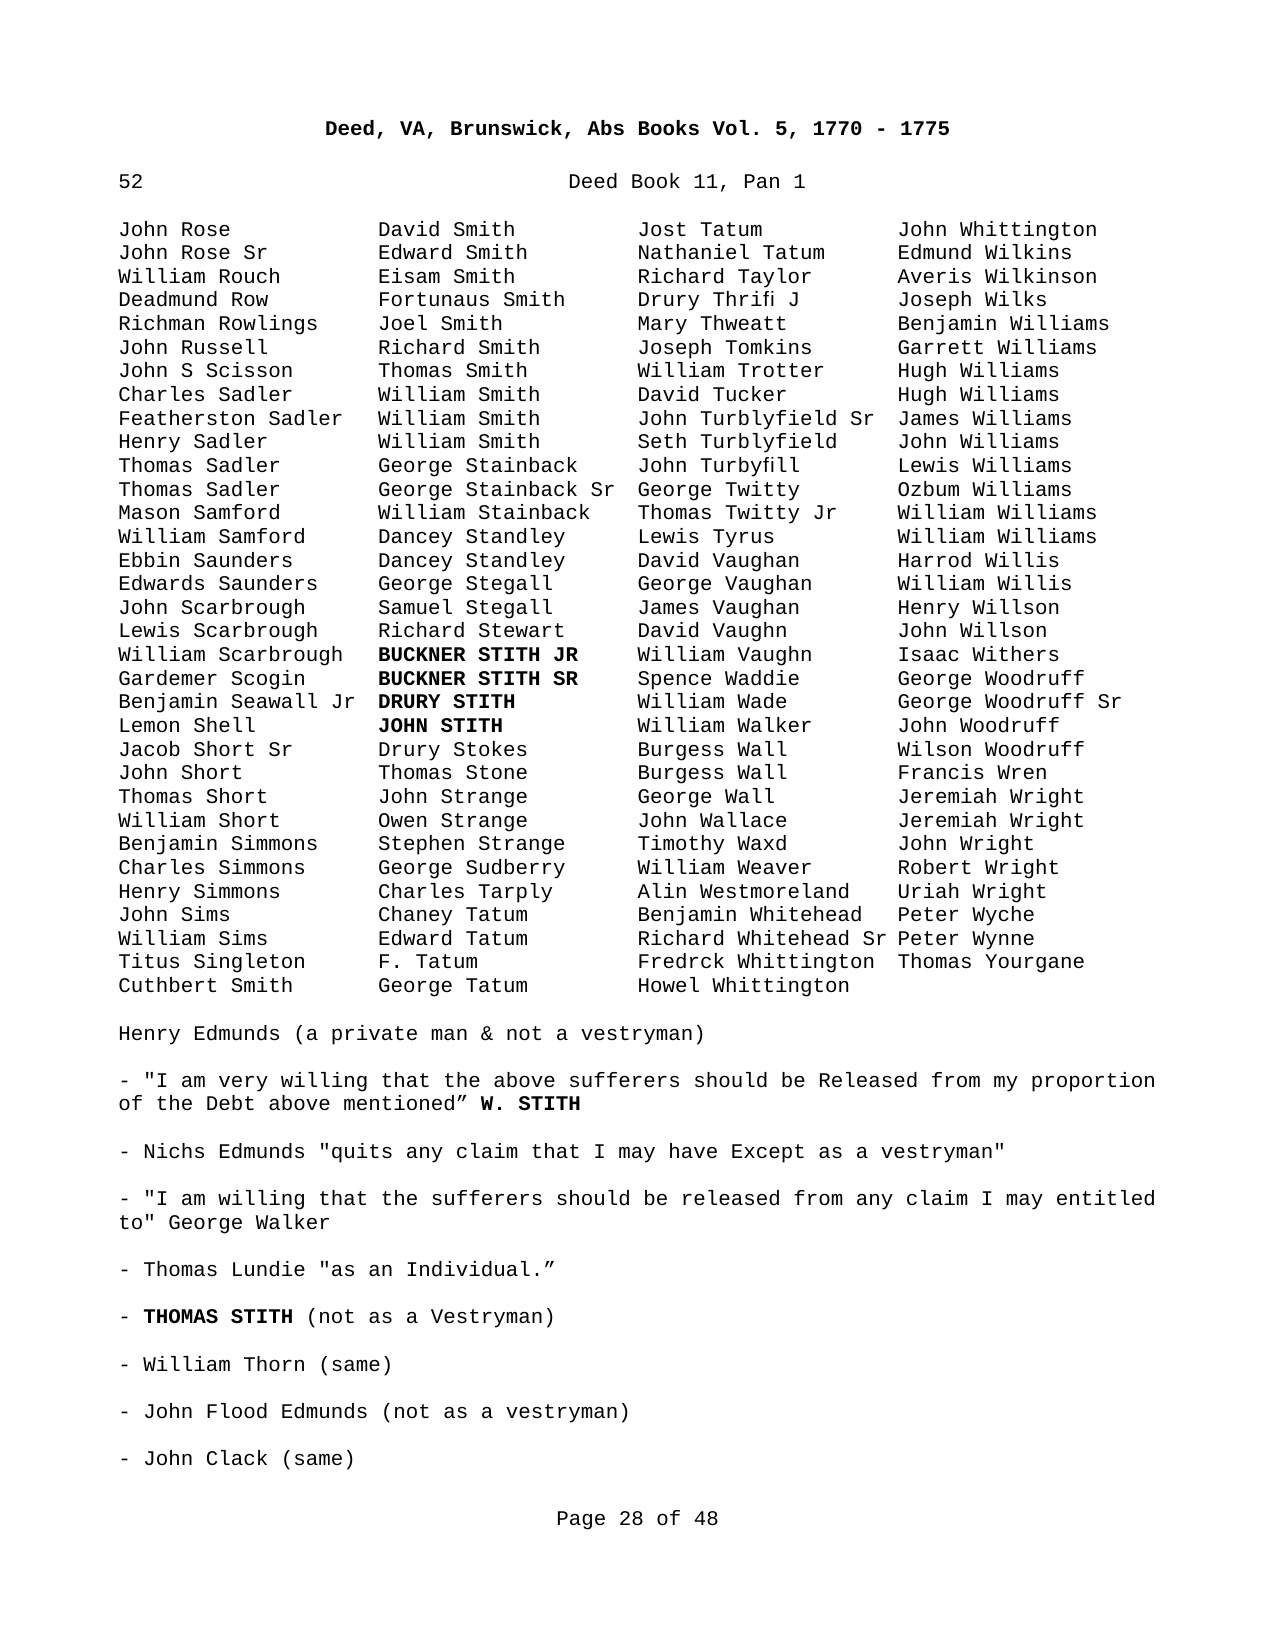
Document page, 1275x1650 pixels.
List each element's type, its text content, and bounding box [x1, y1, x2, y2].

text Hugh Williams [897, 360, 1157, 384]
text Ozbum Williams [897, 479, 1157, 502]
text James Vaughan [637, 597, 897, 621]
text William Smith [378, 408, 637, 431]
text Uriah Wright [897, 881, 1157, 904]
text John Turblyfield Sr [637, 408, 897, 431]
text William Williams [897, 526, 1157, 549]
text William Williams [897, 502, 1157, 526]
text Richman Rowlings [118, 313, 378, 337]
text Cuthbert Smith [118, 975, 378, 999]
text Stephen Strange [378, 833, 637, 857]
text John S Scisson [118, 360, 378, 384]
text John Williams [897, 431, 1157, 455]
text Buckner Stith Jr [378, 644, 637, 668]
text 52 Deed Book 11, Pan 1 [118, 171, 1157, 195]
text Francis Wren [897, 762, 1157, 786]
text - Thomas Lundie "as an Individual.” [118, 1259, 1157, 1283]
text - "I am willing that the sufferers should be released from any claim I may entitled to" George Walker [118, 1188, 1157, 1235]
text George Woodruff [897, 668, 1157, 691]
text Garrett Williams [897, 337, 1157, 360]
text Nathaniel Tatum [637, 242, 897, 266]
text Drury Stith [378, 691, 637, 715]
text Richard Taylor [637, 266, 897, 289]
text Henry Willson [897, 597, 1157, 621]
text David Tucker [637, 384, 897, 408]
text Thomas Sadler [118, 455, 378, 479]
text Edward Tatum [378, 928, 637, 952]
text Joseph Tomkins [637, 337, 897, 360]
text Samuel Stegall [378, 597, 637, 621]
text John Scarbrough [118, 597, 378, 621]
text Drury Stokes [378, 739, 637, 762]
text Ebbin Saunders [118, 549, 378, 573]
text Benjamin Seawall Jr [118, 691, 378, 715]
text William Trotter [637, 360, 897, 384]
text Alin Westmoreland [637, 881, 897, 904]
text Robert Wright [897, 857, 1157, 881]
text Titus Singleton [118, 952, 378, 975]
text William Weaver [637, 857, 897, 881]
text Mary Thweatt [637, 313, 897, 337]
text Harrod Willis [897, 549, 1157, 573]
text Henry Sadler [118, 431, 378, 455]
text Wilson Woodruff [897, 739, 1157, 762]
text Edward Smith [378, 242, 637, 266]
text John Russell [118, 337, 378, 360]
text Benjamin Whitehead [637, 904, 897, 928]
text Thomas Short [118, 786, 378, 810]
text Charles Sadler [118, 384, 378, 408]
text Isaac Withers [897, 644, 1157, 668]
text David Vaughan [637, 549, 897, 573]
text William Short [118, 810, 378, 833]
text George Wall [637, 786, 897, 810]
text David Smith [378, 218, 637, 242]
text Eisam Smith [378, 266, 637, 289]
text William Rouch [118, 266, 378, 289]
text George Stegall [378, 573, 637, 597]
text Thomas Stone [378, 762, 637, 786]
text David Vaughn [637, 621, 897, 644]
text Jeremiah Wright [897, 786, 1157, 810]
text Benjamin Williams [897, 313, 1157, 337]
text Jeremiah Wright [897, 810, 1157, 833]
text Lewis Scarbrough [118, 621, 378, 644]
text George Vaughan [637, 573, 897, 597]
text John Sims [118, 904, 378, 928]
text John Willson [897, 621, 1157, 644]
text Lemon Shell [118, 715, 378, 739]
text Buckner Stith Sr [378, 668, 637, 691]
text Edwards Saunders [118, 573, 378, 597]
text Lewis Tyrus [637, 526, 897, 549]
text - "I am very willing that the above sufferers should be Released from my proportion of the Debt above mentioned” W. Stith [118, 1070, 1157, 1117]
text John Rose Sr [118, 242, 378, 266]
text John Short [118, 762, 378, 786]
text - John Flood Edmunds (not as a vestryman) [118, 1401, 1157, 1424]
text Featherston Sadler [118, 408, 378, 431]
text William Stainback [378, 502, 637, 526]
text John Strange [378, 786, 637, 810]
text Fredrck Whittington [637, 952, 897, 975]
text - Nichs Edmunds "quits any claim that I may have Except as a vestryman" [118, 1141, 1157, 1164]
text Thomas Yourgane [897, 952, 1157, 975]
text Lewis Williams [897, 455, 1157, 479]
text Timothy Waxd [637, 833, 897, 857]
text Howel Whittington [637, 975, 897, 999]
text Owen Strange [378, 810, 637, 833]
text - John Clack (same) [118, 1448, 1157, 1472]
text William Wade [637, 691, 897, 715]
text Richard Whitehead Sr [637, 928, 897, 952]
text William Willis [897, 573, 1157, 597]
text Jost Tatum [637, 218, 897, 242]
text Drury Thriﬁ J [637, 289, 897, 313]
text Henry Edmunds (a private man & not a vestryman) [118, 1022, 1157, 1046]
text Deadmund Row [118, 289, 378, 313]
text Burgess Wall [637, 739, 897, 762]
text William Smith [378, 384, 637, 408]
text Benjamin Simmons [118, 833, 378, 857]
text Fortunaus Smith [378, 289, 637, 313]
text Mason Samford [118, 502, 378, 526]
text Dancey Standley [378, 526, 637, 549]
text Henry Simmons [118, 881, 378, 904]
text John Whittington [897, 218, 1157, 242]
text Charles Tarply [378, 881, 637, 904]
text Seth Turblyfield [637, 431, 897, 455]
text Jacob Short Sr [118, 739, 378, 762]
text Thomas Smith [378, 360, 637, 384]
text George Stainback Sr [378, 479, 637, 502]
text William Scarbrough [118, 644, 378, 668]
text John Wallace [637, 810, 897, 833]
text Dancey Standley [378, 549, 637, 573]
text F. Tatum [378, 952, 637, 975]
text Joel Smith [378, 313, 637, 337]
text John Stith [378, 715, 637, 739]
text Joseph Wilks [897, 289, 1157, 313]
text John Woodruff [897, 715, 1157, 739]
text Chaney Tatum [378, 904, 637, 928]
text George Woodruff Sr [897, 691, 1157, 715]
text William Vaughn [637, 644, 897, 668]
text Richard Stewart [378, 621, 637, 644]
text Burgess Wall [637, 762, 897, 786]
text Hugh Williams [897, 384, 1157, 408]
text John Rose [118, 218, 378, 242]
text George Stainback [378, 455, 637, 479]
text - Thomas Stith (not as a Vestryman) [118, 1306, 1157, 1330]
text John Wright [897, 833, 1157, 857]
text George Sudberry [378, 857, 637, 881]
text Peter Wyche [897, 904, 1157, 928]
text James Williams [897, 408, 1157, 431]
text Richard Smith [378, 337, 637, 360]
text George Twitty [637, 479, 897, 502]
text Thomas Sadler [118, 479, 378, 502]
text William Smith [378, 431, 637, 455]
text William Walker [637, 715, 897, 739]
text William Samford [118, 526, 378, 549]
text George Tatum [378, 975, 637, 999]
text Peter Wynne [897, 928, 1157, 952]
text Thomas Twitty Jr [637, 502, 897, 526]
text Averis Wilkinson [897, 266, 1157, 289]
text Edmund Wilkins [897, 242, 1157, 266]
text Charles Simmons [118, 857, 378, 881]
text William Sims [118, 928, 378, 952]
text Gardemer Scogin [118, 668, 378, 691]
text John Turbyﬁll [637, 455, 897, 479]
text - William Thorn (same) [118, 1353, 1157, 1377]
text Spence Waddie [637, 668, 897, 691]
